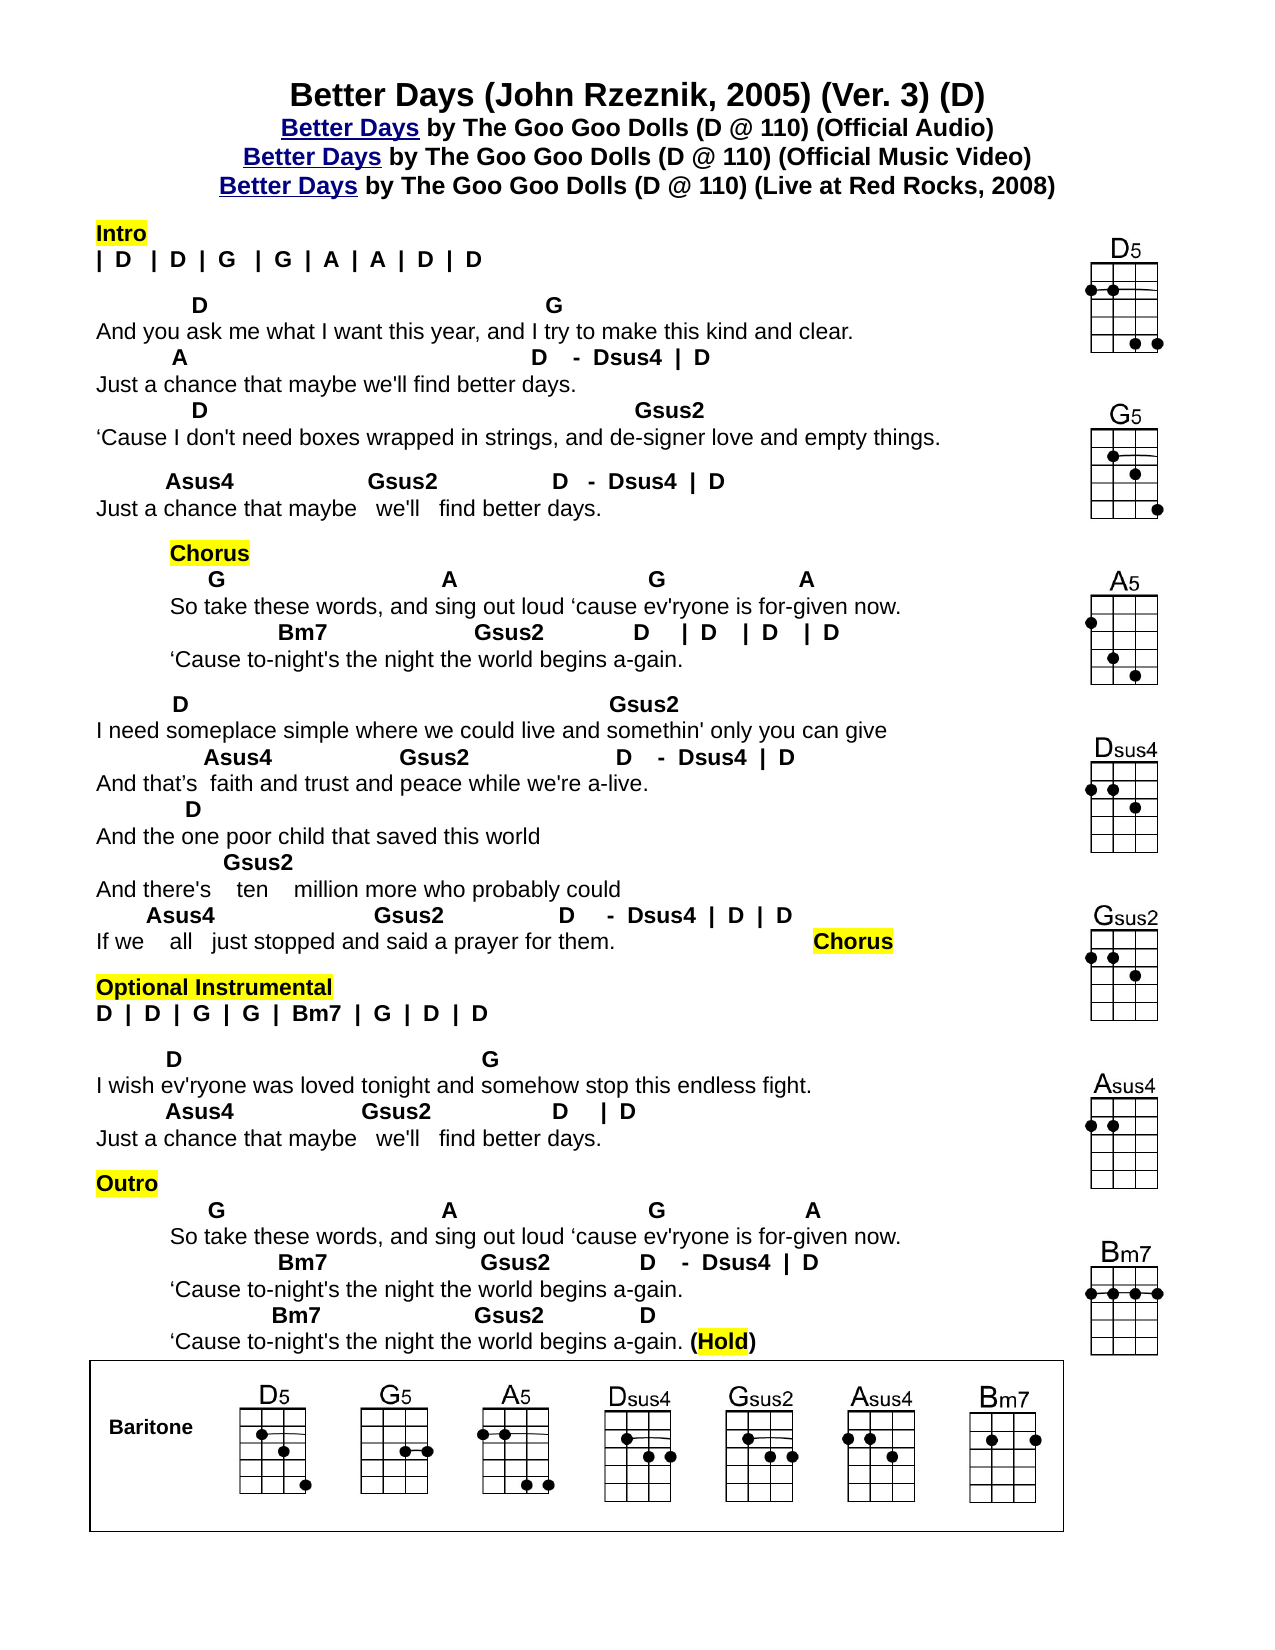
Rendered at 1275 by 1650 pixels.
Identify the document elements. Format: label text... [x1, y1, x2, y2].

table_cell [1063, 1217, 1185, 1531]
table_header Intro | D | D | G | G | A | A | D | D D G And you ask me what I want this year, and I try to make this kind and clear. A D - Dsus4 | D Just a chance that maybe we'll find better days. D Gsus2 ‘Cause I don't need boxes wrapped in strings, and de-signer love and empty things. Asus4 Gsus2 D - Dsus4 | D Just a chance that maybe we'll find better days. Chorus G A G A So take these words, and sing out loud ‘cause ev'ryone is for-given now. Bm7 Gsus2 D | D | D | D ‘Cause to-night's the night the world begins a-gain. D Gsus2 I need someplace simple where we could live and somethin' only you can give Asus4 Gsus2 D - Dsus4 | D And that’s faith and trust and peace while we're a-live. D And the one poor child that saved this world Gsus2 And there's ten million more who probably could Asus4 Gsus2 D - Dsus4 | D | D If we all just stopped and said a prayer for them. Chorus Optional Instrumental D | D | G | G | Bm7 | G | D | D D G I wish ev'ryone was loved tonight and somehow stop this endless fight. Asus4 Gsus2 D | D Just a chance that maybe we'll find better days. Outro G A G A So take these words, and sing out loud ‘cause ev'ryone is for-given now. Bm7 Gsus2 D - Dsus4 | D ‘Cause to-night's the night the world begins a-gain. Bm7 Gsus2 D ‘Cause to-night's the night the world begins a-gain. (Hold) [90, 214, 1063, 1360]
table_cell Baritone [91, 1361, 212, 1531]
picture [1073, 1054, 1175, 1206]
table_cell [1063, 380, 1185, 546]
picture [343, 1367, 445, 1510]
picture [952, 1367, 1053, 1520]
table_cell [577, 1361, 698, 1531]
table_cell [942, 1361, 1063, 1531]
text Better Days by The Goo Goo Dolls (D @ 110) (Official Audio) [90, 113, 1185, 142]
table_cell [333, 1361, 455, 1531]
text Better Days (John Rzeznik, 2005) (Ver. 3) (D) [90, 75, 1185, 113]
picture [830, 1367, 932, 1519]
picture [1073, 718, 1175, 870]
table_cell [455, 1361, 577, 1531]
table_cell [1063, 713, 1185, 881]
picture [587, 1367, 688, 1519]
picture [1073, 386, 1175, 536]
picture [1073, 552, 1175, 702]
text Better Days by The Goo Goo Dolls (D @ 110) (Official Music Video) [90, 142, 1185, 171]
table_cell [1063, 546, 1185, 712]
picture [1073, 220, 1175, 370]
table_cell [698, 1361, 820, 1531]
table_cell [212, 1361, 333, 1531]
table_cell [1063, 881, 1185, 1048]
table_header [1063, 214, 1185, 380]
table_cell [820, 1361, 942, 1531]
picture [465, 1367, 566, 1510]
picture [708, 1367, 810, 1519]
text Better Days by The Goo Goo Dolls (D @ 110) (Live at Red Rocks, 2008) [90, 171, 1185, 200]
picture [1073, 886, 1175, 1038]
picture [1073, 1222, 1175, 1372]
picture [222, 1367, 323, 1510]
table_cell [1063, 1049, 1185, 1217]
